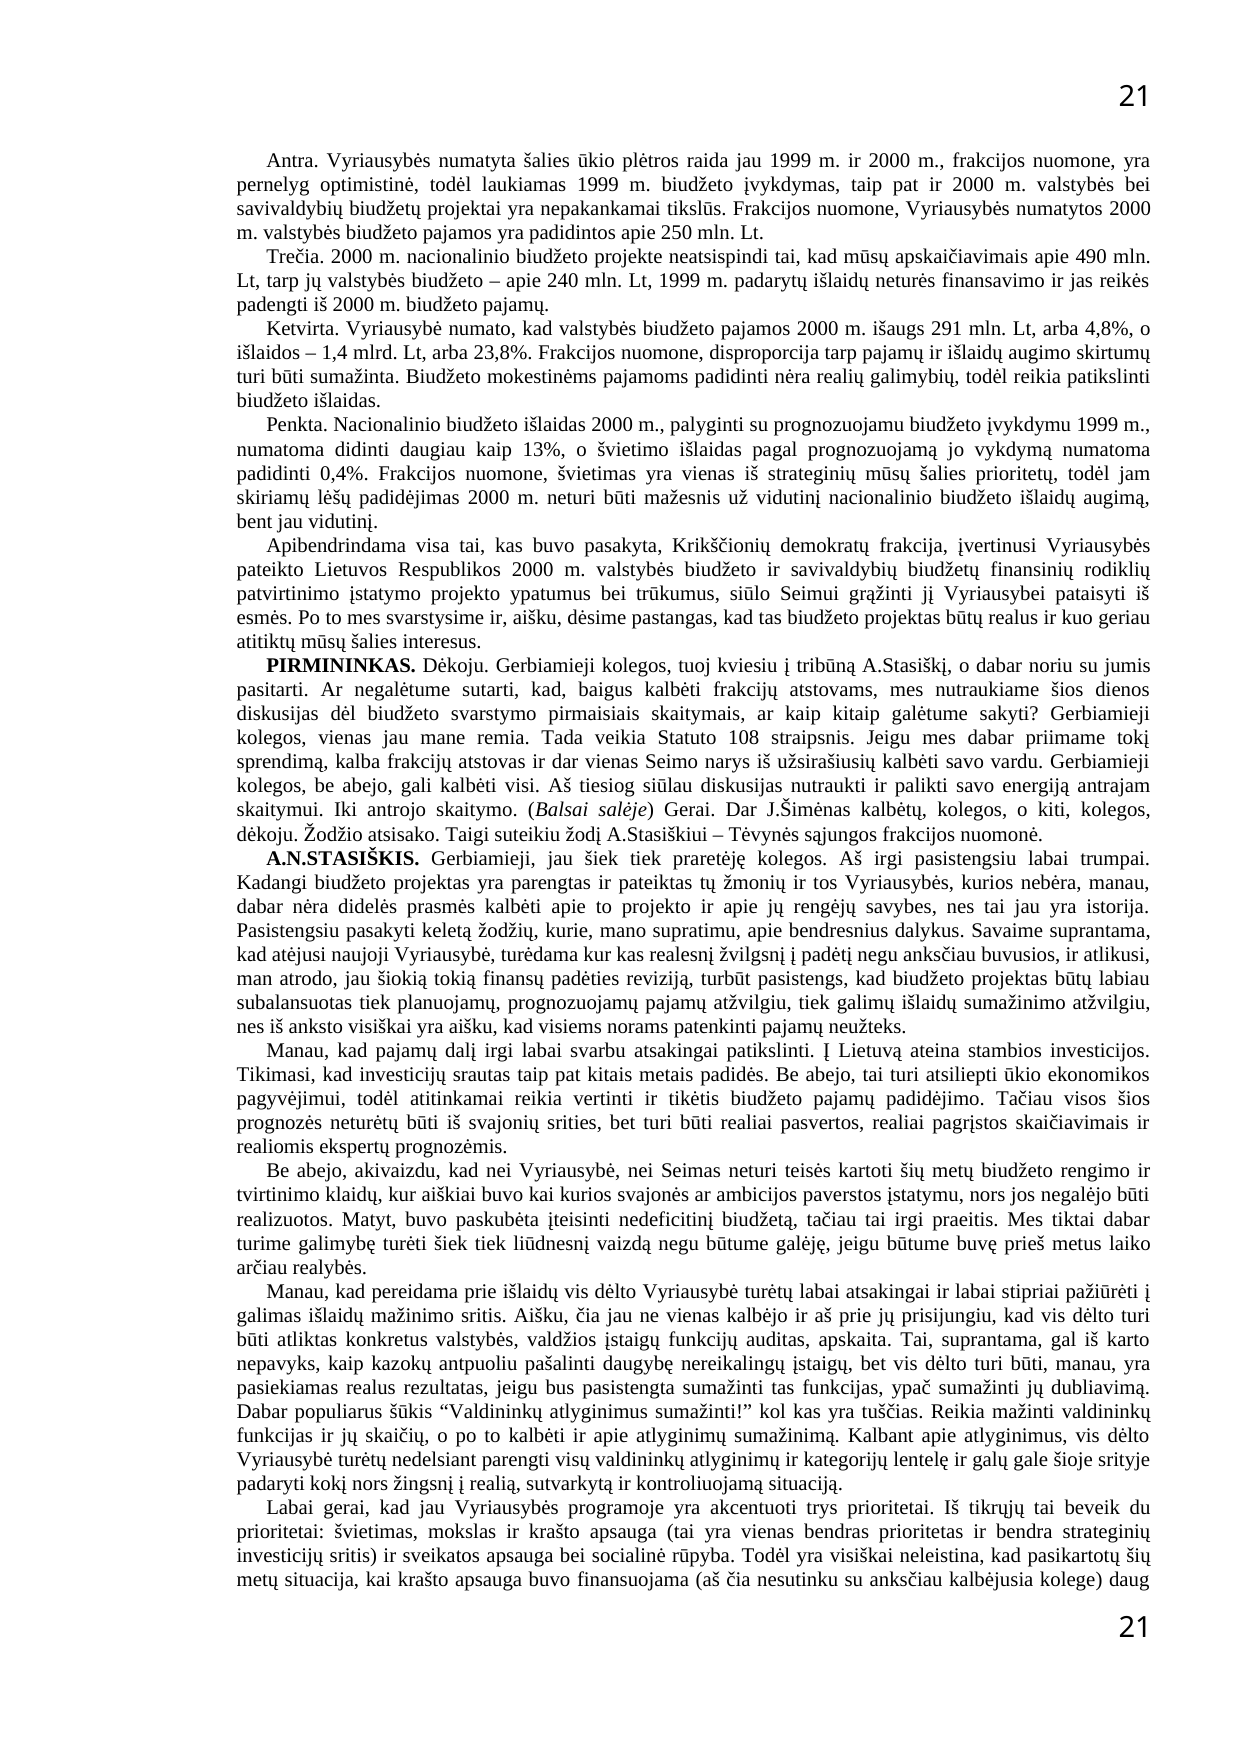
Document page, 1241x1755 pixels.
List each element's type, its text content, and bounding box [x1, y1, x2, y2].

text A.N.STASIŠKIS. Gerbiamieji, jau šiek tiek praretėję kolegos. Aš irgi pasistengsiu labai trumpai. Kadangi biudžeto projektas yra parengtas ir pateiktas tų žmonių ir tos Vyriausybės, kurios nebėra, manau, dabar nėra didelės prasmės kalbėti apie to projekto ir apie jų rengėjų savybes, nes tai jau yra istorija. Pasistengsiu pasakyti keletą žodžių, kurie, mano supratimu, apie bendresnius dalykus. Savaime suprantama, kad atėjusi naujoji Vyriausybė, turėdama kur kas realesnį žvilgsnį į padėtį negu anksčiau buvusios, ir atlikusi, man atrodo, jau šiokią tokią finansų padėties reviziją, turbūt pasistengs, kad biudžeto projektas būtų labiau subalansuotas tiek planuojamų, prognozuojamų pajamų atžvilgiu, tiek galimų išlaidų sumažinimo atžvilgiu, nes iš anksto visiškai yra aišku, kad visiems norams patenkinti pajamų neužteks. [236, 846, 1152, 1038]
text Labai gerai, kad jau Vyriausybės programoje yra akcentuoti trys prioritetai. Iš tikrųjų tai beveik du prioritetai: švietimas, mokslas ir krašto apsauga (tai yra vienas bendras prioritetas ir bendra strateginių investicijų sritis) ir sveikatos apsauga bei socialinė rūpyba. Todėl yra visiškai neleistina, kad pasikartotų šių metų situacija, kai krašto apsauga buvo finansuojama (aš čia nesutinku su anksčiau kalbėjusia kolege) daug [236, 1495, 1152, 1591]
text Manau, kad pajamų dalį irgi labai svarbu atsakingai patikslinti. Į Lietuvą ateina stambios investicijos. Tikimasi, kad investicijų srautas taip pat kitais metais padidės. Be abejo, tai turi atsiliepti ūkio ekonomikos pagyvėjimui, todėl atitinkamai reikia vertinti ir tikėtis biudžeto pajamų padidėjimo. Tačiau visos šios prognozės neturėtų būti iš svajonių srities, bet turi būti realiai pasvertos, realiai pagrįstos skaičiavimais ir realiomis ekspertų prognozėmis. [236, 1038, 1152, 1158]
text Antra. Vyriausybės numatyta šalies ūkio plėtros raida jau 1999 m. ir 2000 m., frakcijos nuomone, yra pernelyg optimistinė, todėl laukiamas 1999 m. biudžeto įvykdymas, taip pat ir 2000 m. valstybės bei savivaldybių biudžetų projektai yra nepakankamai tikslūs. Frakcijos nuomone, Vyriausybės numatytos 2000 m. valstybės biudžeto pajamos yra padidintos apie 250 mln. Lt. [236, 148, 1152, 244]
text Be abejo, akivaizdu, kad nei Vyriausybė, nei Seimas neturi teisės kartoti šių metų biudžeto rengimo ir tvirtinimo klaidų, kur aiškiai buvo kai kurios svajonės ar ambicijos paverstos įstatymu, nors jos negalėjo būti realizuotos. Matyt, buvo paskubėta įteisinti nedeficitinį biudžetą, tačiau tai irgi praeitis. Mes tiktai dabar turime galimybę turėti šiek tiek liūdnesnį vaizdą negu būtume galėję, jeigu būtume buvę prieš metus laiko arčiau realybės. [236, 1158, 1152, 1279]
text Trečia. 2000 m. nacionalinio biudžeto projekte neatsispindi tai, kad mūsų apskaičiavimais apie 490 mln. Lt, tarp jų valstybės biudžeto – apie 240 mln. Lt, 1999 m. padarytų išlaidų neturės finansavimo ir jas reikės padengti iš 2000 m. biudžeto pajamų. [236, 244, 1152, 316]
text Penkta. Nacionalinio biudžeto išlaidas 2000 m., palyginti su prognozuojamu biudžeto įvykdymu 1999 m., numatoma didinti daugiau kaip 13%, o švietimo išlaidas pagal prognozuojamą jo vykdymą numatoma padidinti 0,4%. Frakcijos nuomone, švietimas yra vienas iš strateginių mūsų šalies prioritetų, todėl jam skiriamų lėšų padidėjimas 2000 m. neturi būti mažesnis už vidutinį nacionalinio biudžeto išlaidų augimą, bent jau vidutinį. [236, 412, 1152, 533]
text PIRMININKAS. Dėkoju. Gerbiamieji kolegos, tuoj kviesiu į tribūną A.Stasiškį, o dabar noriu su jumis pasitarti. Ar negalėtume sutarti, kad, baigus kalbėti frakcijų atstovams, mes nutraukiame šios dienos diskusijas dėl biudžeto svarstymo pirmaisiais skaitymais, ar kaip kitaip galėtume sakyti? Gerbiamieji kolegos, vienas jau mane remia. Tada veikia Statuto 108 straipsnis. Jeigu mes dabar priimame tokį sprendimą, kalba frakcijų atstovas ir dar vienas Seimo narys iš užsirašiusių kalbėti savo vardu. Gerbiamieji kolegos, be abejo, gali kalbėti visi. Aš tiesiog siūlau diskusijas nutraukti ir palikti savo energiją antrajam skaitymui. Iki antrojo skaitymo. (Balsai salėje) Gerai. Dar J.Šimėnas kalbėtų, kolegos, o kiti, kolegos, dėkoju. Žodžio atsisako. Taigi suteikiu žodį A.Stasiškiui – Tėvynės sąjungos frakcijos nuomonė. [236, 653, 1152, 846]
text Ketvirta. Vyriausybė numato, kad valstybės biudžeto pajamos 2000 m. išaugs 291 mln. Lt, arba 4,8%, o išlaidos – 1,4 mlrd. Lt, arba 23,8%. Frakcijos nuomone, disproporcija tarp pajamų ir išlaidų augimo skirtumų turi būti sumažinta. Biudžeto mokestinėms pajamoms padidinti nėra realių galimybių, todėl reikia patikslinti biudžeto išlaidas. [236, 316, 1152, 412]
text Apibendrindama visa tai, kas buvo pasakyta, Krikščionių demokratų frakcija, įvertinusi Vyriausybės pateikto Lietuvos Respublikos 2000 m. valstybės biudžeto ir savivaldybių biudžetų finansinių rodiklių patvirtinimo įstatymo projekto ypatumus bei trūkumus, siūlo Seimui grąžinti jį Vyriausybei pataisyti iš esmės. Po to mes svarstysime ir, aišku, dėsime pastangas, kad tas biudžeto projektas būtų realus ir kuo geriau atitiktų mūsų šalies interesus. [236, 533, 1152, 653]
text Manau, kad pereidama prie išlaidų vis dėlto Vyriausybė turėtų labai atsakingai ir labai stipriai pažiūrėti į galimas išlaidų mažinimo sritis. Aišku, čia jau ne vienas kalbėjo ir aš prie jų prisijungiu, kad vis dėlto turi būti atliktas konkretus valstybės, valdžios įstaigų funkcijų auditas, apskaita. Tai, suprantama, gal iš karto nepavyks, kaip kazokų antpuoliu pašalinti daugybę nereikalingų įstaigų, bet vis dėlto turi būti, manau, yra pasiekiamas realus rezultatas, jeigu bus pasistengta sumažinti tas funkcijas, ypač sumažinti jų dubliavimą. Dabar populiarus šūkis “Valdininkų atlyginimus sumažinti!” kol kas yra tuščias. Reikia mažinti valdininkų funkcijas ir jų skaičių, o po to kalbėti ir apie atlyginimų sumažinimą. Kalbant apie atlyginimus, vis dėlto Vyriausybė turėtų nedelsiant parengti visų valdininkų atlyginimų ir kategorijų lentelę ir galų gale šioje srityje padaryti kokį nors žingsnį į realią, sutvarkytą ir kontroliuojamą situaciją. [236, 1279, 1152, 1495]
